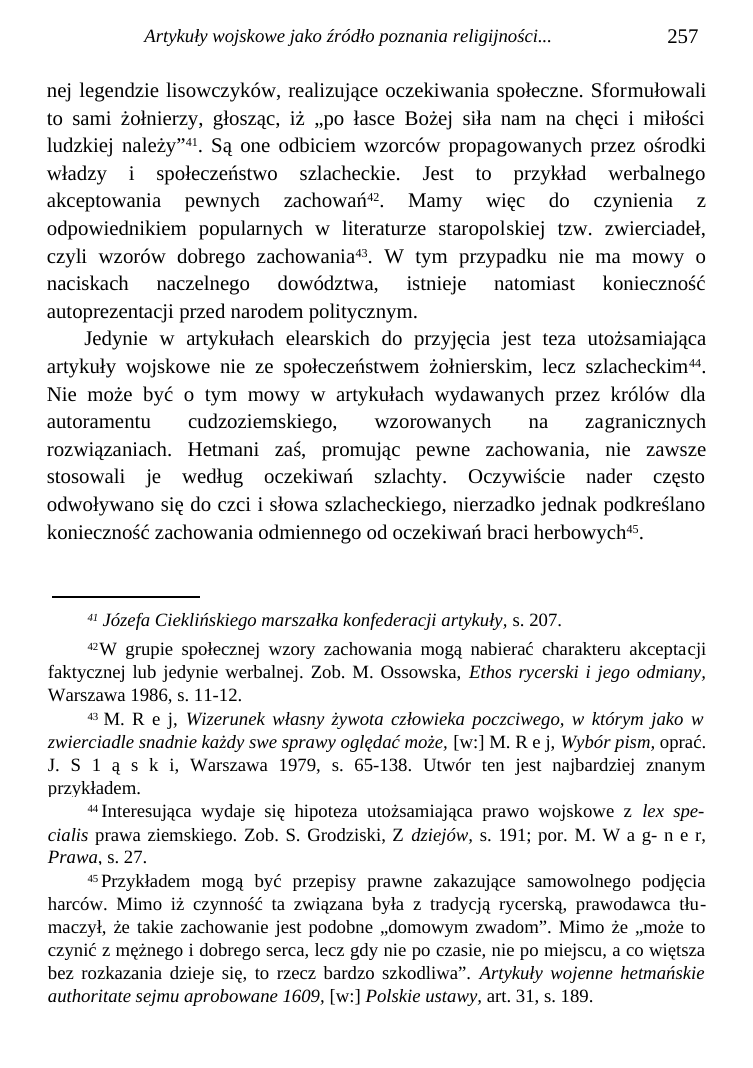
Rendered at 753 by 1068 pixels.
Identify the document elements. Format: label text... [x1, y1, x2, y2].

text 44 Interesująca wydaje się hipoteza utożsamiająca prawo wojskowe z lex spe- cialis prawa ziemskiego. Zob. S. Grodziski, Z dziejów, s. 191; por. M. W a g- n e r, Prawa, s. 27. [48, 800, 706, 864]
text nej legendzie lisowczyków, realizujące oczekiwania społeczne. Sfor­mułowali to sami żołnierzy, głosząc, iż „po łasce Bożej siła nam na chęci i miłości ludzkiej należy”41. Są one odbiciem wzorców propa­gowanych przez ośrodki władzy i społeczeństwo szlacheckie. Jest to przykład werbalnego akceptowania pewnych zachowań42. Mamy więc do czynienia z odpowiednikiem popularnych w literaturze staropol­skiej tzw. zwierciadeł, czyli wzorów dobrego zachowania43. W tym przypadku nie ma mowy o naciskach naczelnego dowództwa, istnieje natomiast konieczność autoprezentacji przed narodem politycznym. [47, 78, 706, 323]
text 257 [663, 24, 703, 48]
text Artykuły wojskowe jako źródło poznania religijności... [144, 25, 604, 47]
text 43 M. R e j, Wizerunek własny żywota człowieka poczciwego, w którym jako w zwierciadle snadnie każdy swe sprawy oględać może, [w:] M. R e j, Wybór pism, oprać. J. S 1 ą s k i, Warszawa 1979, s. 65-138. Utwór ten jest najbardziej znanym przykładem. [48, 708, 706, 796]
text Jedynie w artykułach elearskich do przyjęcia jest teza utożsa­miająca artykuły wojskowe nie ze społeczeństwem żołnierskim, lecz szlacheckim44. Nie może być o tym mowy w artykułach wydawanych przez królów dla autoramentu cudzoziemskiego, wzorowanych na za­granicznych rozwiązaniach. Hetmani zaś, promując pewne zachowa­nia, nie zawsze stosowali je według oczekiwań szlachty. Oczywiście nader często odwoływano się do czci i słowa szlacheckiego, nierzadko jednak podkreślano konieczność zachowania odmiennego od oczeki­wań braci herbowych45. [47, 326, 706, 544]
text 41 Józefa Cieklińskiego marszałka konfederacji artykuły, s. 207. [48, 609, 706, 631]
text 42 W grupie społecznej wzory zachowania mogą nabierać charakteru akcepta­cji faktycznej lub jedynie werbalnej. Zob. M. Ossowska, Ethos rycerski i jego odmiany, Warszawa 1986, s. 11-12. [48, 638, 706, 703]
text 45 Przykładem mogą być przepisy prawne zakazujące samowolnego podjęcia harców. Mimo iż czynność ta związana była z tradycją rycerską, prawodawca tłu­maczył, że takie zachowanie jest podobne „domowym zwadom”. Mimo że „może to czynić z mężnego i dobrego serca, lecz gdy nie po czasie, nie po miejscu, a co więtsza bez rozkazania dzieje się, to rzecz bardzo szkodliwa”. Artykuły wojen­ne hetmańskie authoritate sejmu aprobowane 1609, [w:] Polskie ustawy, art. 31, s. 189. [48, 870, 706, 1007]
